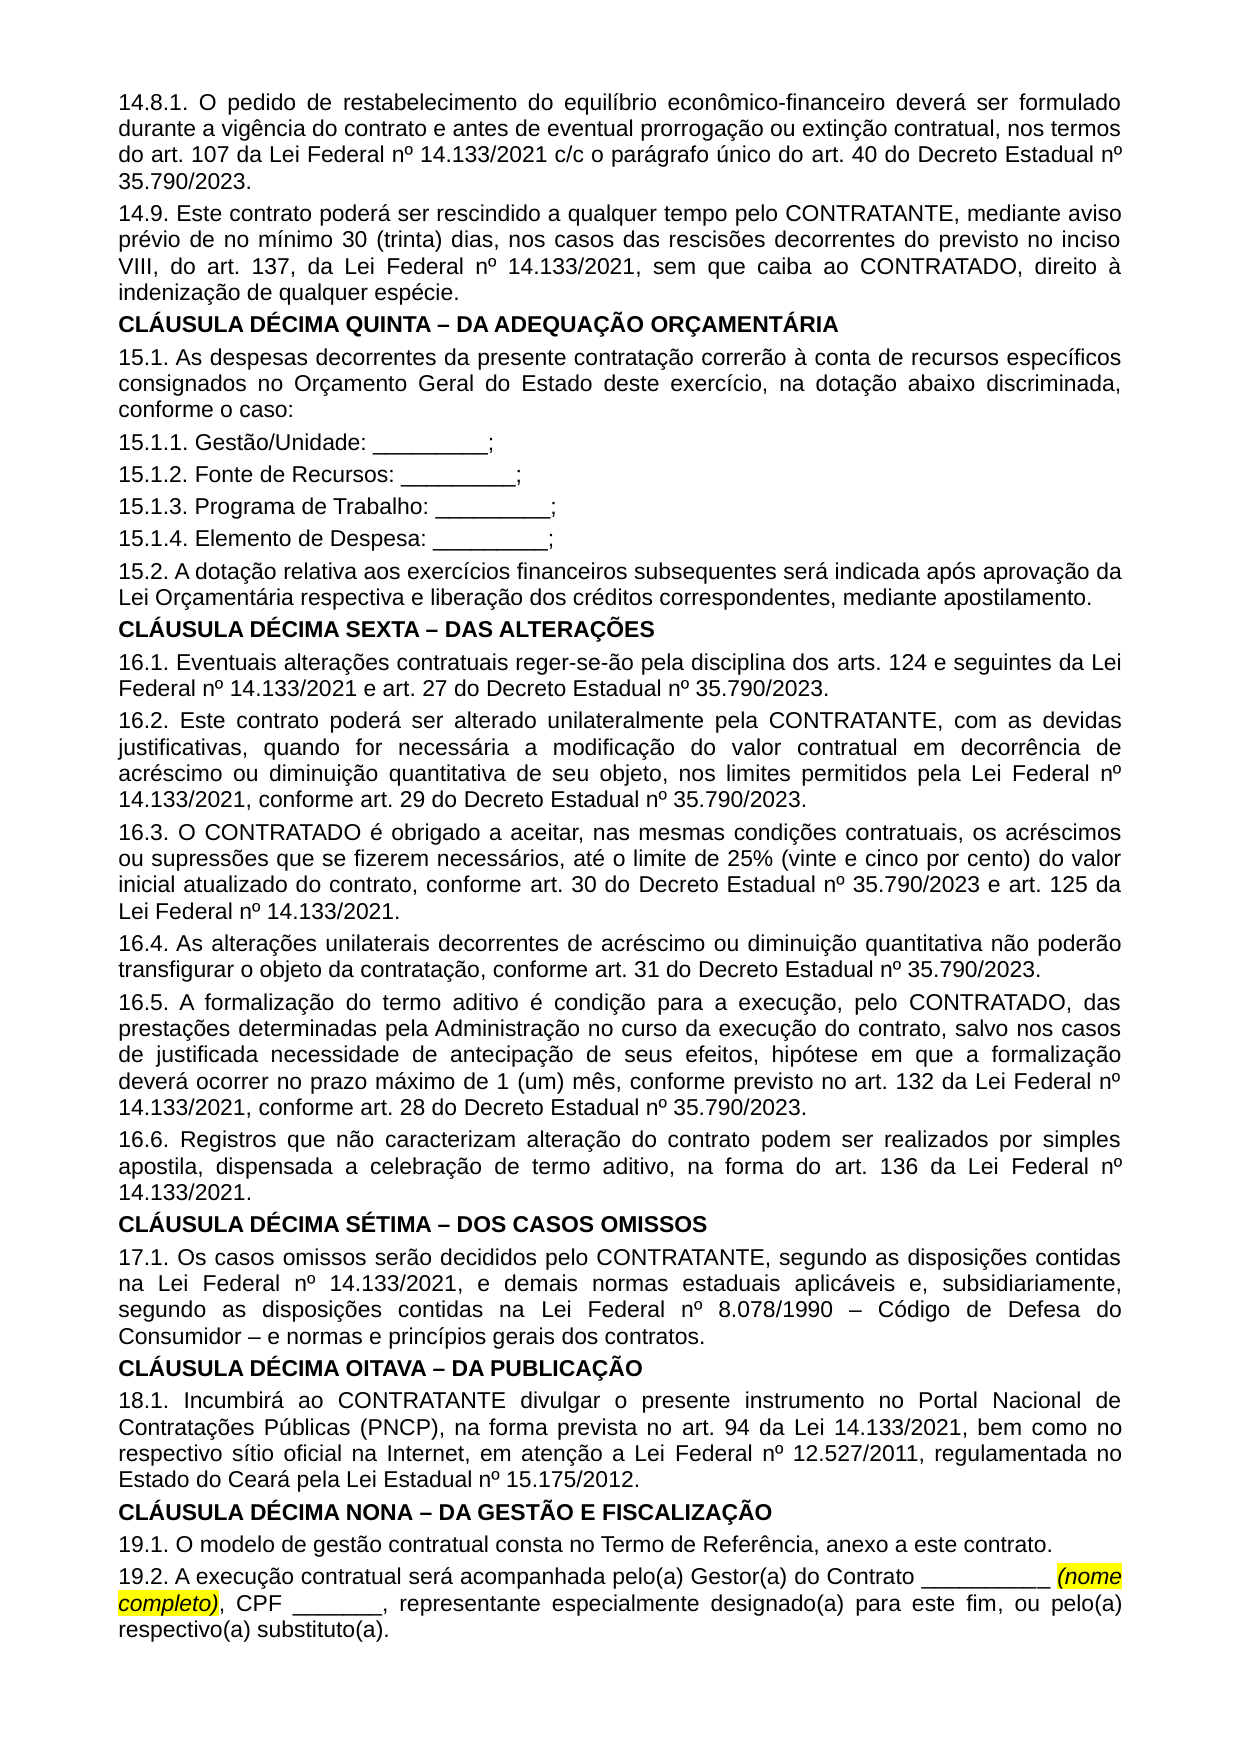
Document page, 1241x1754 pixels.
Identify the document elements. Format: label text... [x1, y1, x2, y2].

text 16.3. O CONTRATADO é obrigado a aceitar, nas mesmas condições contratuais, os acréscimos ou supressões que se fizerem necessários, até o limite de 25% (vinte e cinco por cento) do valor inicial atualizado do contrato, conforme art. 30 do Decreto Estadual nº 35.790/2023 e art. 125 da Lei Federal nº 14.133/2021. [118, 819, 1122, 924]
text 18.1. Incumbirá ao CONTRATANTE divulgar o presente instrumento no Portal Nacional de Contratações Públicas (PNCP), na forma prevista no art. 94 da Lei 14.133/2021, bem como no respectivo sítio oficial na Internet, em atenção a Lei Federal nº 12.527/2011, regulamentada no Estado do Ceará pela Lei Estadual nº 15.175/2012. [118, 1387, 1122, 1493]
text CLÁUSULA DÉCIMA SÉTIMA – DOS CASOS OMISSOS [118, 1211, 1122, 1238]
text 15.2. A dotação relativa aos exercícios financeiros subsequentes será indicada após aprovação da Lei Orçamentária respectiva e liberação dos créditos correspondentes, mediante apostilamento. [118, 558, 1122, 610]
text 16.2. Este contrato poderá ser alterado unilateralmente pela CONTRATANTE, com as devidas justificativas, quando for necessária a modificação do valor contratual em decorrência de acréscimo ou diminuição quantitativa de seu objeto, nos limites permitidos pela Lei Federal nº 14.133/2021, conforme art. 29 do Decreto Estadual nº 35.790/2023. [118, 707, 1122, 813]
text CLÁUSULA DÉCIMA OITAVA – DA PUBLICAÇÃO [118, 1355, 1122, 1381]
text 15.1.4. Elemento de Despesa: _________; [118, 525, 1122, 552]
text 15.1.2. Fonte de Recursos: _________; [118, 461, 1122, 487]
text 14.8.1. O pedido de restabelecimento do equilíbrio econômico-financeiro deverá ser formulado durante a vigência do contrato e antes de eventual prorrogação ou extinção contratual, nos termos do art. 107 da Lei Federal nº 14.133/2021 c/c o parágrafo único do art. 40 do Decreto Estadual nº 35.790/2023. [118, 88, 1122, 194]
text 16.4. As alterações unilaterais decorrentes de acréscimo ou diminuição quantitativa não poderão transfigurar o objeto da contratação, conforme art. 31 do Decreto Estadual nº 35.790/2023. [118, 930, 1122, 983]
text 15.1. As despesas decorrentes da presente contratação correrão à conta de recursos específicos consignados no Orçamento Geral do Estado deste exercício, na dotação abaixo discriminada, conforme o caso: [118, 343, 1122, 423]
text 14.9. Este contrato poderá ser rescindido a qualquer tempo pelo CONTRATANTE, mediante aviso prévio de no mínimo 30 (trinta) dias, nos casos das rescisões decorrentes do previsto no inciso VIII, do art. 137, da Lei Federal nº 14.133/2021, sem que caiba ao CONTRATADO, direito à indenização de qualquer espécie. [118, 200, 1122, 305]
text 16.1. Eventuais alterações contratuais reger-se-ão pela disciplina dos arts. 124 e seguintes da Lei Federal nº 14.133/2021 e art. 27 do Decreto Estadual nº 35.790/2023. [118, 649, 1122, 701]
text 15.1.3. Programa de Trabalho: _________; [118, 493, 1122, 519]
text 19.2. A execução contratual será acompanhada pelo(a) Gestor(a) do Contrato __________ (nome completo), CPF _______, representante especialmente designado(a) para este fim, ou pelo(a) respectivo(a) substituto(a). [118, 1563, 1122, 1642]
text CLÁUSULA DÉCIMA NONA – DA GESTÃO E FISCALIZAÇÃO [118, 1499, 1122, 1525]
text CLÁUSULA DÉCIMA SEXTA – DAS ALTERAÇÕES [118, 616, 1122, 643]
text 15.1.1. Gestão/Unidade: _________; [118, 428, 1122, 455]
text CLÁUSULA DÉCIMA QUINTA – DA ADEQUAÇÃO ORÇAMENTÁRIA [118, 311, 1122, 338]
text 16.5. A formalização do termo aditivo é condição para a execução, pelo CONTRATADO, das prestações determinadas pela Administração no curso da execução do contrato, salvo nos casos de justificada necessidade de antecipação de seus efeitos, hipótese em que a formalização deverá ocorrer no prazo máximo de 1 (um) mês, conforme previsto no art. 132 da Lei Federal nº 14.133/2021, conforme art. 28 do Decreto Estadual nº 35.790/2023. [118, 989, 1122, 1120]
text 17.1. Os casos omissos serão decididos pelo CONTRATANTE, segundo as disposições contidas na Lei Federal nº 14.133/2021, e demais normas estaduais aplicáveis e, subsidiariamente, segundo as disposições contidas na Lei Federal nº 8.078/1990 – Código de Defesa do Consumidor – e normas e princípios gerais dos contratos. [118, 1244, 1122, 1349]
text 16.6. Registros que não caracterizam alteração do contrato podem ser realizados por simples apostila, dispensada a celebração de termo aditivo, na forma do art. 136 da Lei Federal nº 14.133/2021. [118, 1126, 1122, 1205]
text 19.1. O modelo de gestão contratual consta no Termo de Referência, anexo a este contrato. [118, 1531, 1122, 1557]
